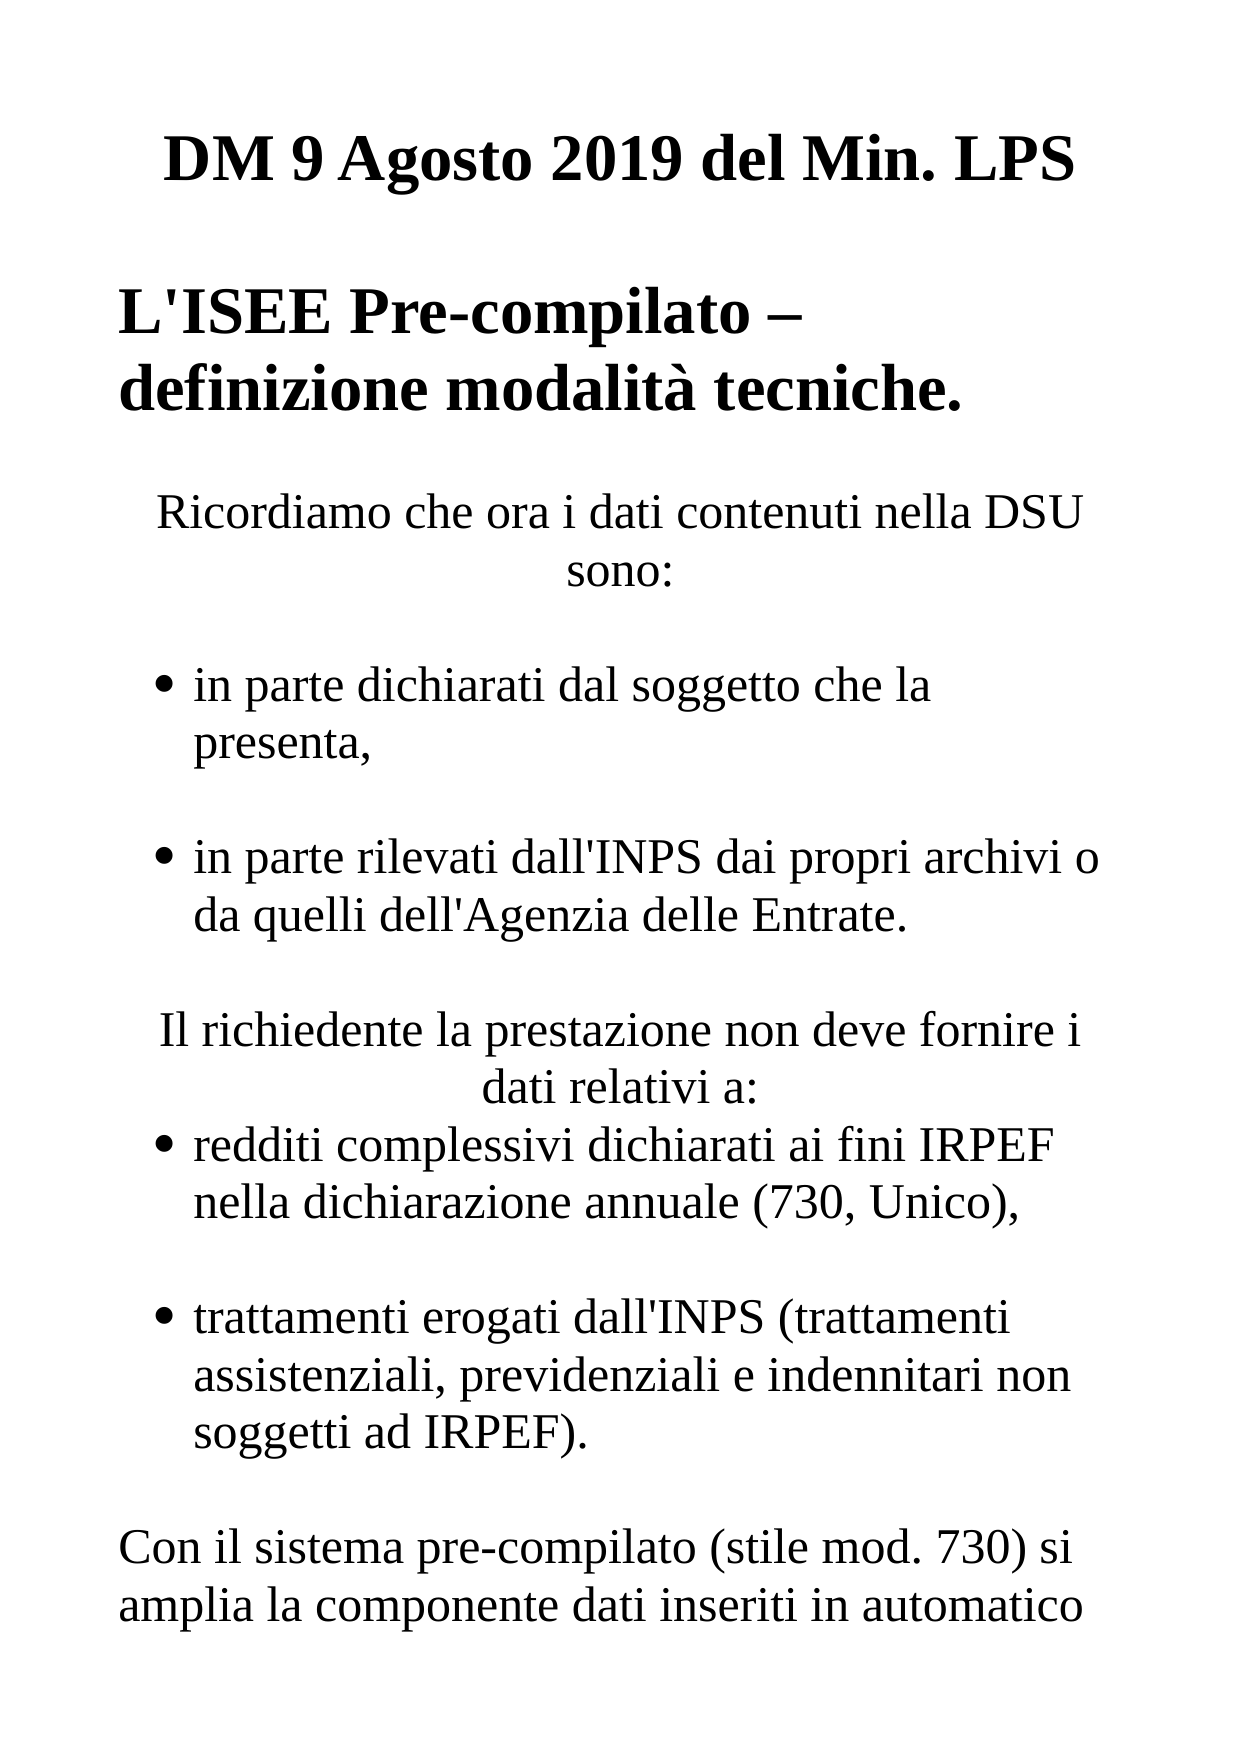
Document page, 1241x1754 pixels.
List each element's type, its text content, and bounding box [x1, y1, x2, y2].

list in parte rilevati dall'INPS dai propri archivi o da quelli dell'Agenzia delle Entrate. [156, 827, 1122, 942]
text Con il sistema pre-compilato (stile mod. 730) si amplia la componente dati inseriti in automatico [118, 1517, 1122, 1632]
list in parte dichiarati dal soggetto che la presenta, [156, 655, 1122, 770]
list trattamenti erogati dall'INPS (trattamenti assistenziali, previdenziali e indennitari non soggetti ad IRPEF). [156, 1287, 1122, 1460]
list redditi complessivi dichiarati ai fini IRPEF nella dichiarazione annuale (730, Unico), [156, 1115, 1122, 1230]
text Il richiedente la prestazione non deve fornire i dati relativi a: [118, 1000, 1122, 1115]
text DM 9 Agosto 2019 del Min. LPS [118, 118, 1122, 195]
text L'ISEE Pre-compilato – definizione modalità tecniche. [118, 271, 1122, 425]
text Ricordiamo che ora i dati contenuti nella DSU sono: [118, 482, 1122, 597]
